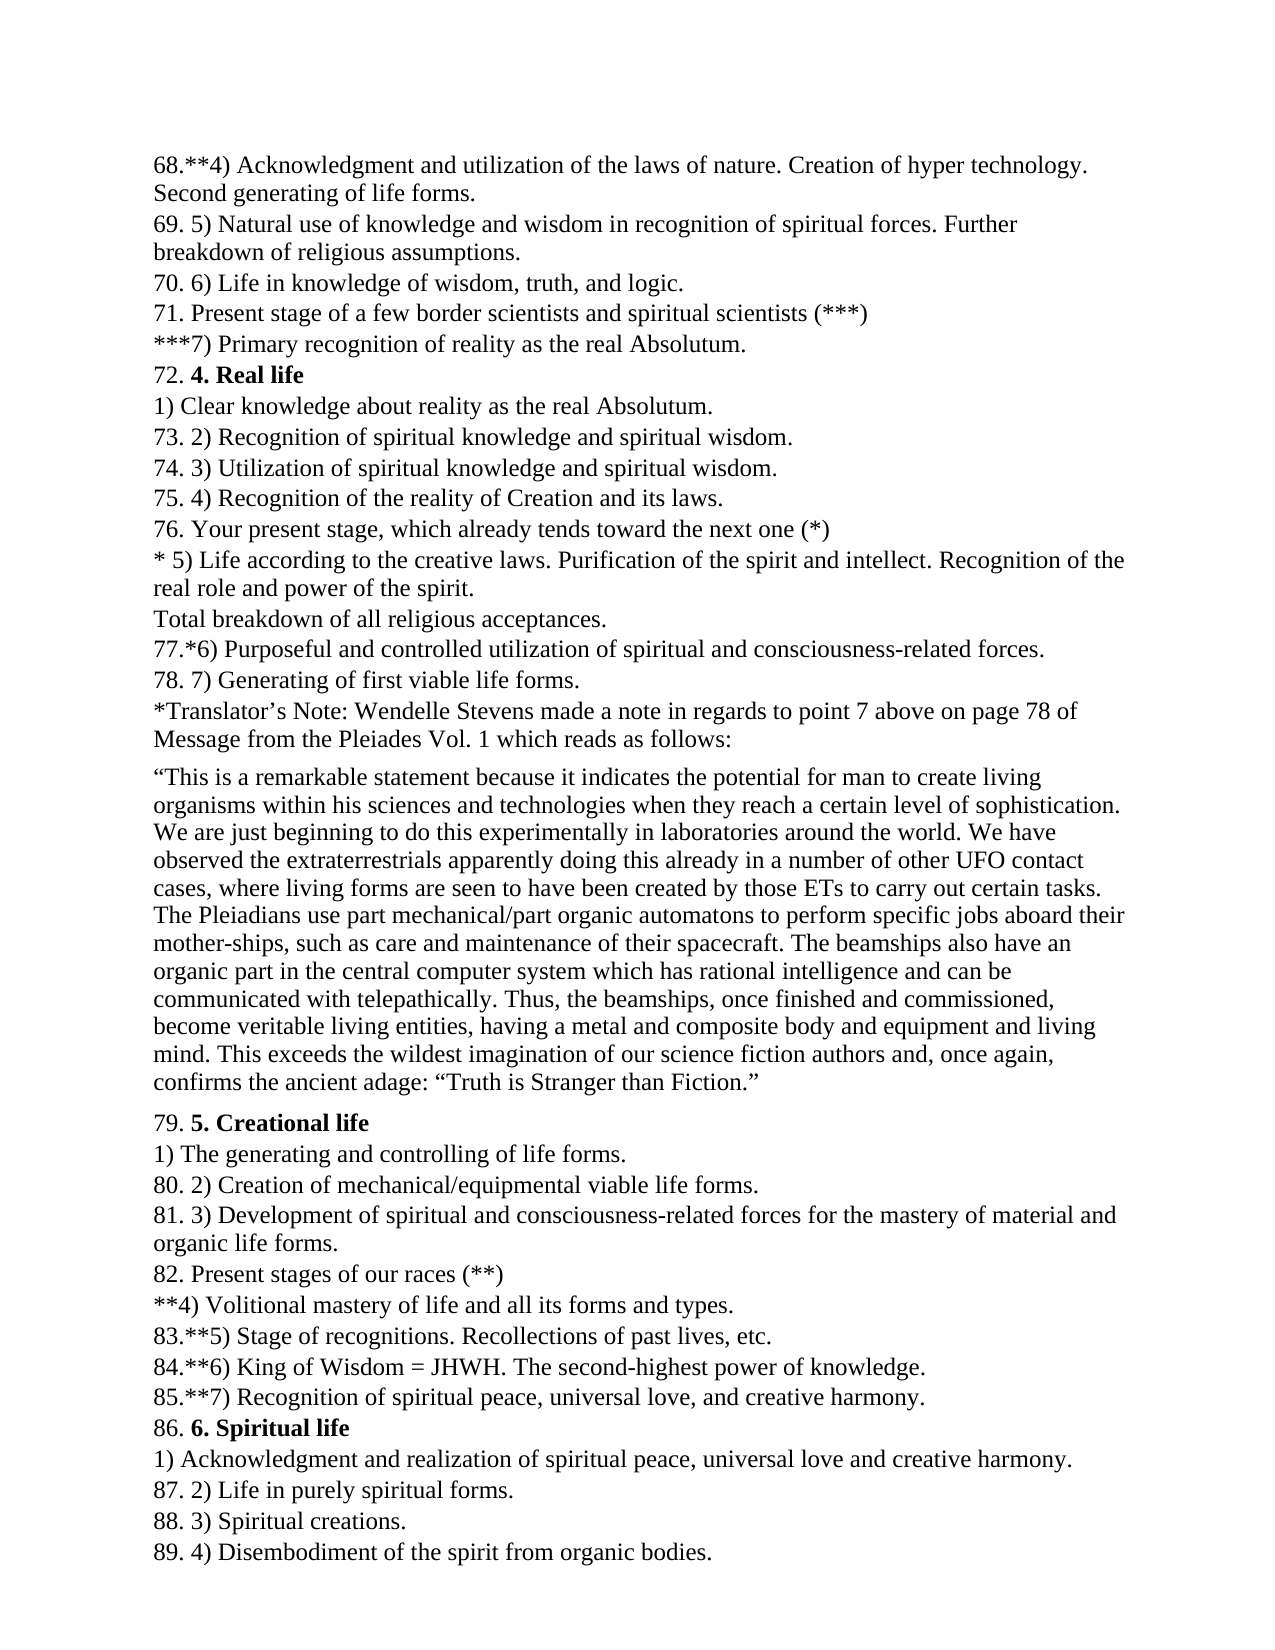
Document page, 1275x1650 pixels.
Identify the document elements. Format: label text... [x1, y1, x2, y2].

table_cell [1128, 1259, 1136, 1289]
table_cell 71. Present stage of a few border scientists and spiritual scientists (***) [152, 298, 1127, 329]
table_cell 80. 2) Creation of mechanical/equipmental viable life forms. [152, 1169, 1127, 1200]
table_cell [1128, 150, 1136, 208]
table_cell [1128, 1413, 1136, 1443]
table_cell 84.**6) King of Wisdom = JHWH. The second-highest power of knowledge. [152, 1351, 1127, 1382]
table_cell [1128, 545, 1136, 603]
table_cell 76. Your present stage, which already tends toward the next one (*) [152, 514, 1127, 544]
table_cell 89. 4) Disembodiment of the spirit from organic bodies. [152, 1536, 1127, 1567]
table_cell [1128, 298, 1136, 329]
table_cell [1128, 483, 1136, 514]
table_cell 81. 3) Development of spiritual and consciousness-related forces for the mastery of material and organic life forms. [152, 1200, 1127, 1258]
table_cell 82. Present stages of our races (**) [152, 1259, 1127, 1289]
table_cell 75. 4) Recognition of the reality of Creation and its laws. [152, 483, 1127, 514]
table_cell [1128, 1351, 1136, 1382]
table_cell [1128, 360, 1136, 390]
table_cell [1128, 452, 1136, 483]
table_cell [1128, 390, 1136, 421]
table_cell 83.**5) Stage of recognitions. Recollections of past lives, etc. [152, 1320, 1127, 1351]
table_cell [1128, 665, 1136, 696]
table_cell [1128, 1108, 1136, 1138]
table_cell **4) Volitional mastery of life and all its forms and types. [152, 1289, 1127, 1320]
table_cell 74. 3) Utilization of spiritual knowledge and spiritual wisdom. [152, 452, 1127, 483]
table_cell 85.**7) Recognition of spiritual peace, universal love, and creative harmony. [152, 1382, 1127, 1413]
table_cell 88. 3) Spiritual creations. [152, 1505, 1127, 1536]
table_cell * 5) Life according to the creative laws. Purification of the spirit and intellect. Recognition of the real role and power of the spirit. [152, 545, 1127, 603]
table_cell [1128, 1382, 1136, 1413]
table_cell 1) The generating and controlling of life forms. [152, 1138, 1127, 1169]
table_cell 70. 6) Life in knowledge of wisdom, truth, and logic. [152, 267, 1127, 298]
table_cell 72. 4. Real life [152, 360, 1127, 390]
table_cell [1128, 421, 1136, 452]
table_cell Total breakdown of all religious acceptances. [152, 603, 1127, 634]
table_cell [1128, 1536, 1136, 1567]
table_cell 79. 5. Creational life [152, 1108, 1127, 1138]
table_cell [1128, 603, 1136, 634]
table_cell 78. 7) Generating of first viable life forms. [152, 665, 1127, 696]
table_cell [1128, 1169, 1136, 1200]
table_cell 73. 2) Recognition of spiritual knowledge and spiritual wisdom. [152, 421, 1127, 452]
table_cell [1128, 267, 1136, 298]
table_cell 1) Acknowledgment and realization of spiritual peace, universal love and creative harmony. [152, 1444, 1127, 1474]
table_cell [1128, 1505, 1136, 1536]
table_cell 68.**4) Acknowledgment and utilization of the laws of nature. Creation of hyper technology. Second generating of life forms. [152, 150, 1127, 208]
table_cell [1128, 1200, 1136, 1258]
table_cell [1128, 696, 1136, 1107]
table_cell [1128, 1138, 1136, 1169]
table_cell [1128, 634, 1136, 665]
table_cell 86. 6. Spiritual life [152, 1413, 1127, 1443]
table_cell 69. 5) Natural use of knowledge and wisdom in recognition of spiritual forces. Further breakdown of religious assumptions. [152, 209, 1127, 267]
table_cell [1128, 1320, 1136, 1351]
table_cell [1128, 1474, 1136, 1505]
table_cell [1128, 1289, 1136, 1320]
table_cell [1128, 514, 1136, 544]
table_cell [1128, 1444, 1136, 1474]
table_cell *Translator’s Note: Wendelle Stevens made a note in regards to point 7 above on page 78 of Message from the Pleiades Vol. 1 which reads as follows: “This is a remarkable statement because it indicates the potential for man to create living organisms within his sciences and technologies when they reach a certain level of sophistication. We are just beginning to do this experimentally in laboratories around the world. We have observed the extraterrestrials apparently doing this already in a number of other UFO contact cases, where living forms are seen to have been created by those ETs to carry out certain tasks. The Pleiadians use part mechanical/part organic automatons to perform specific jobs aboard their mother-ships, such as care and maintenance of their spacecraft. The beamships also have an organic part in the central computer system which has rational intelligence and can be communicated with telepathically. Thus, the beamships, once finished and commissioned, become veritable living entities, having a metal and composite body and equipment and living mind. This exceeds the wildest imagination of our science fiction authors and, once again, confirms the ancient adage: “Truth is Stranger than Fiction.” [152, 696, 1127, 1107]
table_cell 77.*6) Purposeful and controlled utilization of spiritual and consciousness-related forces. [152, 634, 1127, 665]
table_cell 87. 2) Life in purely spiritual forms. [152, 1474, 1127, 1505]
table_cell [1128, 329, 1136, 359]
table_cell 1) Clear knowledge about reality as the real Absolutum. [152, 390, 1127, 421]
table_cell ***7) Primary recognition of reality as the real Absolutum. [152, 329, 1127, 359]
table_cell [1128, 209, 1136, 267]
